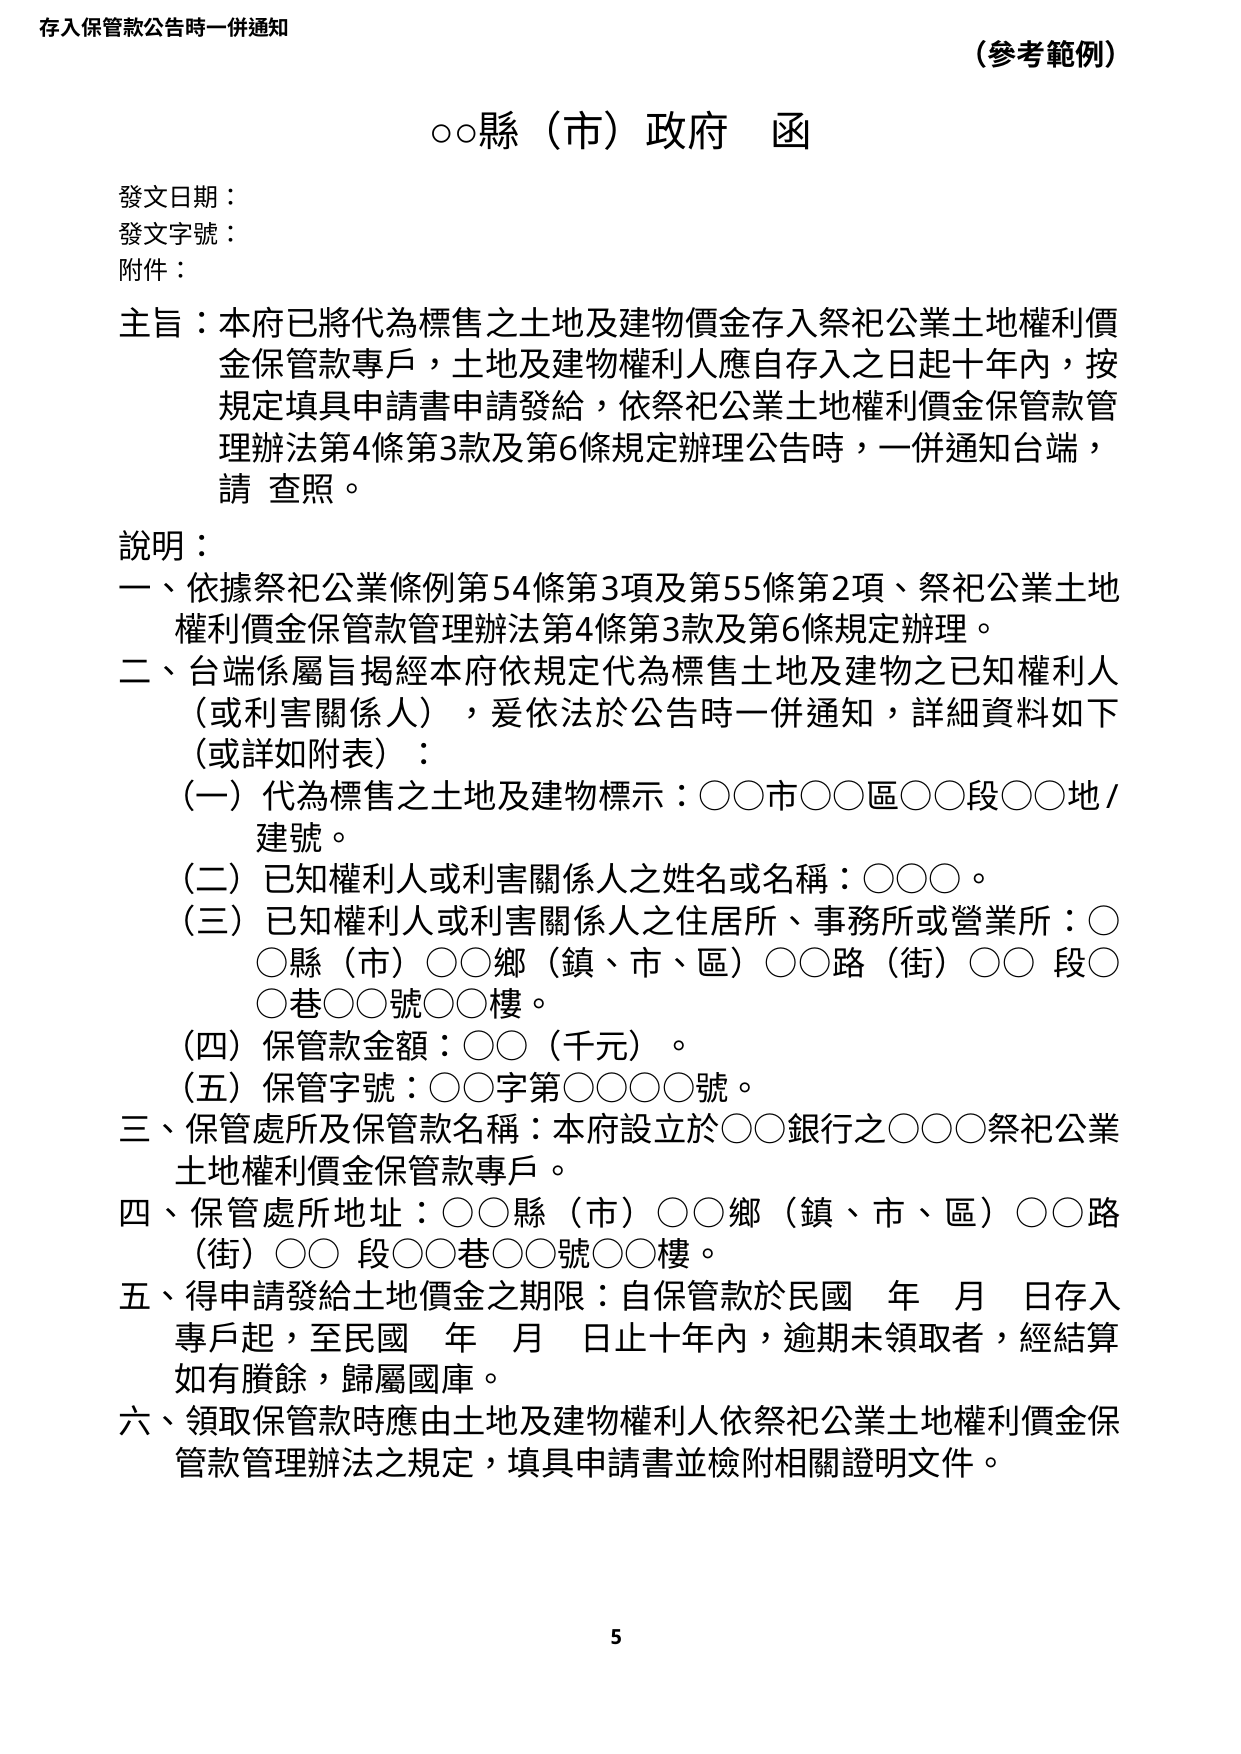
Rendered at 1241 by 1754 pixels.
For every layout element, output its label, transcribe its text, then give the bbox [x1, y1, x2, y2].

text ○○縣（市）政府 函 [118, 23, 1148, 159]
text （參考範例） [958, 31, 1133, 73]
text 發文字號： [118, 214, 1122, 250]
text 五、得申請發給土地價金之期限：自保管款於民國 年 月 日存入專戶起，至民國 年 月 日止十年內，逾期未領取者，經結算如有賸餘，歸屬國庫。 [118, 1275, 1122, 1400]
text 發文日期： [118, 178, 1122, 214]
text （三）已知權利人或利害關係人之住居所、事務所或營業所：○○縣（市）○○鄉（鎮、市、區）○○路（街）○○ 段○○巷○○號○○樓。 [162, 900, 1122, 1025]
text 六、領取保管款時應由土地及建物權利人依祭祀公業土地權利價金保管款管理辦法之規定，填具申請書並檢附相關證明文件。 [118, 1400, 1122, 1483]
text （五）保管字號：○○字第○○○○號。 [162, 1067, 1122, 1108]
text 一、依據祭祀公業條例第54條第3項及第55條第2項、祭祀公業土地權利價金保管款管理辦法第4條第3款及第6條規定辦理。 [118, 567, 1122, 650]
text 三、保管處所及保管款名稱：本府設立於○○銀行之○○○祭祀公業土地權利價金保管款專戶。 [118, 1108, 1122, 1192]
text 主旨：本府已將代為標售之土地及建物價金存入祭祀公業土地權利價金保管款專戶，土地及建物權利人應自存入之日起十年內，按規定填具申請書申請發給，依祭祀公業土地權利價金保管款管理辦法第4條第3款及第6條規定辦理公告時，一併通知台端，請 查照。 [118, 302, 1122, 510]
text （四）保管款金額：○○（千元）。 [162, 1025, 1122, 1067]
text （二）已知權利人或利害關係人之姓名或名稱：○○○。 [162, 858, 1122, 900]
text 存入保管款公告時一併通知 [39, 19, 290, 39]
text 四、保管處所地址：○○縣（市）○○鄉（鎮、市、區）○○路（街）○○ 段○○巷○○號○○樓。 [118, 1192, 1122, 1275]
text [24, 11, 305, 105]
text 附件： [118, 250, 572, 287]
text 說明： [118, 525, 1122, 567]
text （一）代為標售之土地及建物標示：○○市○○區○○段○○地/建號。 [162, 775, 1122, 858]
text 二、台端係屬旨揭經本府依規定代為標售土地及建物之已知權利人（或利害關係人），爰依法於公告時一併通知，詳細資料如下（或詳如附表）： [118, 650, 1122, 775]
